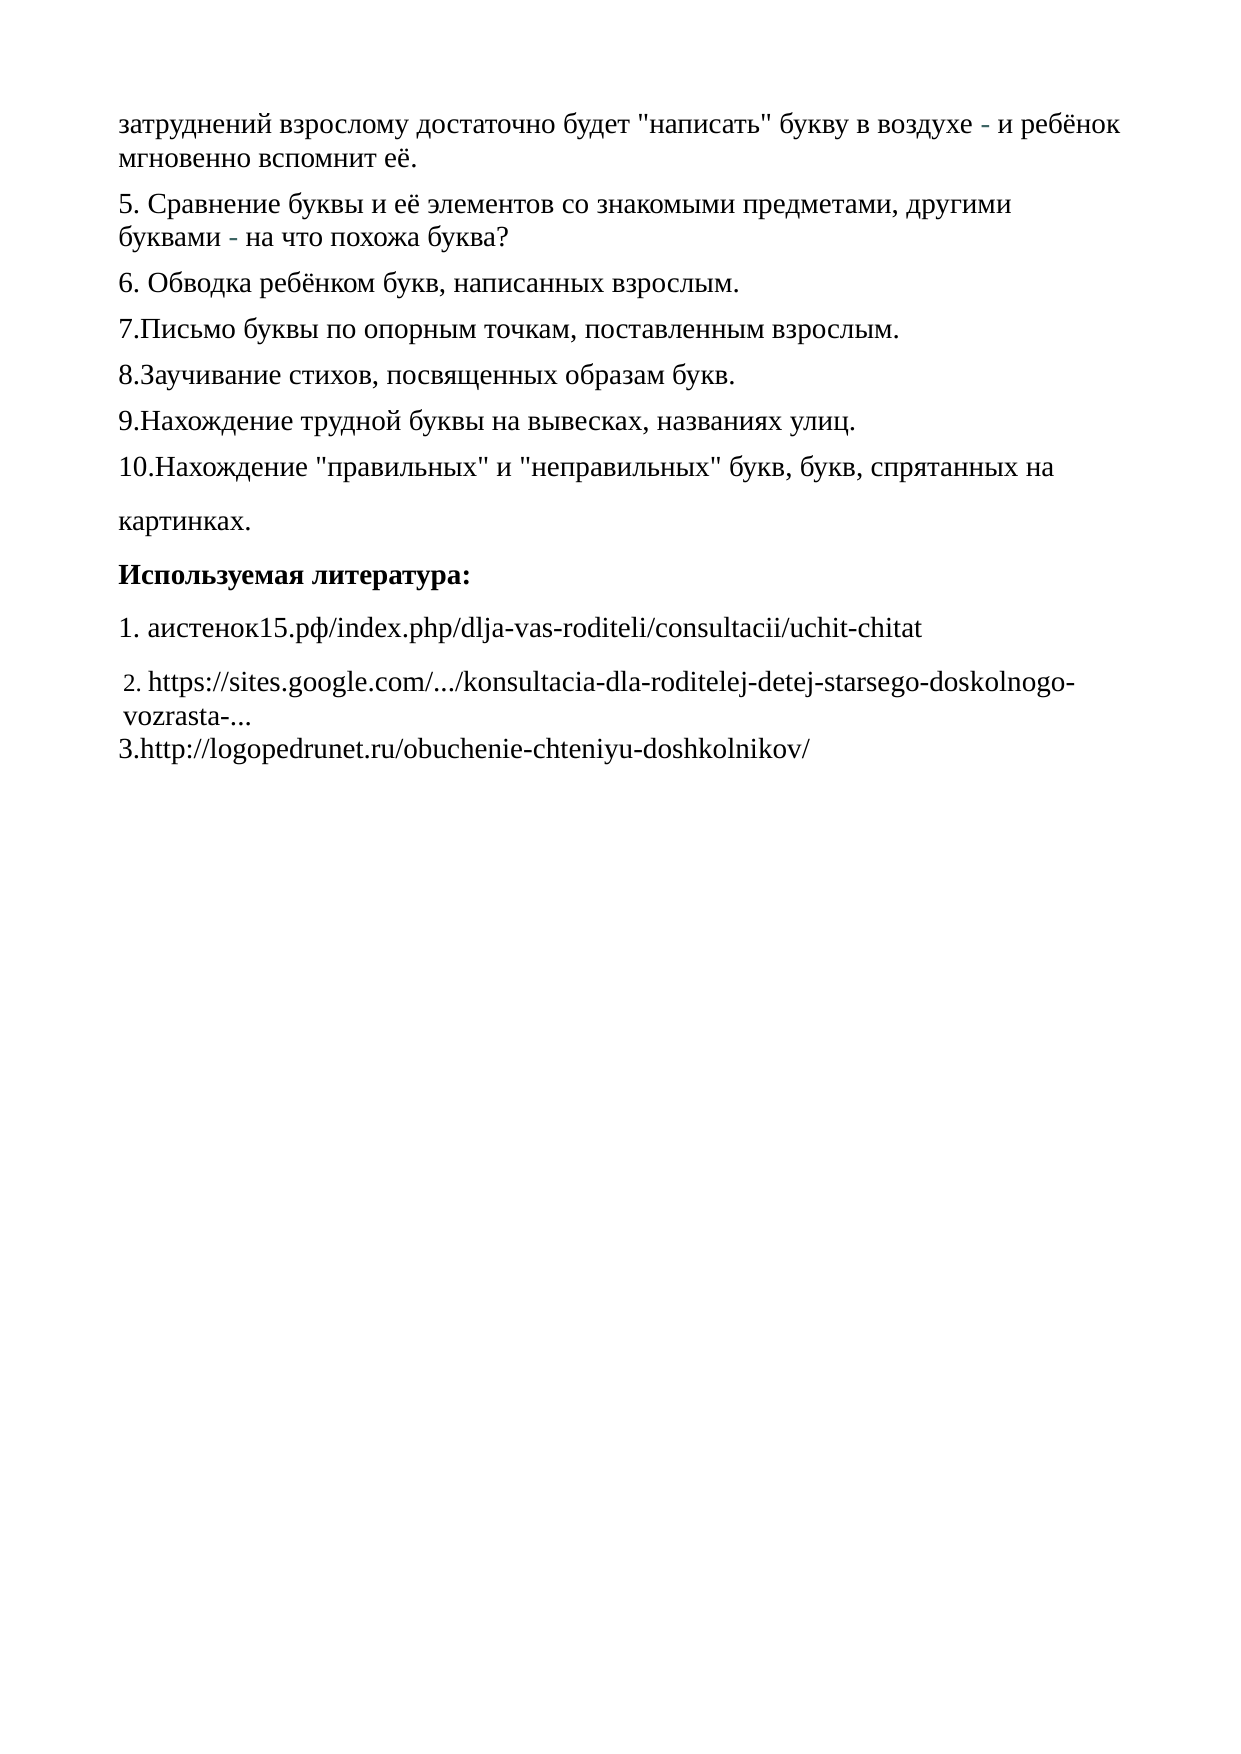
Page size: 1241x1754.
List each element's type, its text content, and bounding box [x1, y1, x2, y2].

text 9.Нахождение трудной буквы на вывесках, названиях улиц. [118, 403, 1122, 437]
text 1. аистенок15.рф/index.php/dlja-vas-roditeli/consultacii/uchit-chitat [118, 611, 1122, 644]
text 7.Письмо буквы по опорным точкам, поставленным взрослым. [118, 311, 1122, 345]
text 10.Нахождение "правильных" и "неправильных" букв, букв, спрятанных на картинках. [118, 449, 1122, 537]
list 2. https://sites.google.com/.../konsultacia-dla-roditelej-detej-starsego-doskolnogo-vozrasta-... [123, 664, 1117, 731]
text 8.Заучивание стихов, посвященных образам букв. [118, 357, 1122, 391]
text Используемая литература: [118, 557, 1122, 590]
text затруднений взрослому достаточно будет "написать" букву в воздухе - и ребёнок мгновенно вспомнит её. [118, 106, 1122, 173]
text 3.http://logopedrunet.ru/obuchenie-chteniyu-doshkolnikov/ [118, 731, 1122, 805]
text 5. Сравнение буквы и её элементов со знакомыми предметами, другими буквами - на что похожа буква? [118, 186, 1122, 253]
text 6. Обводка ребёнком букв, написанных взрослым. [118, 265, 1122, 299]
